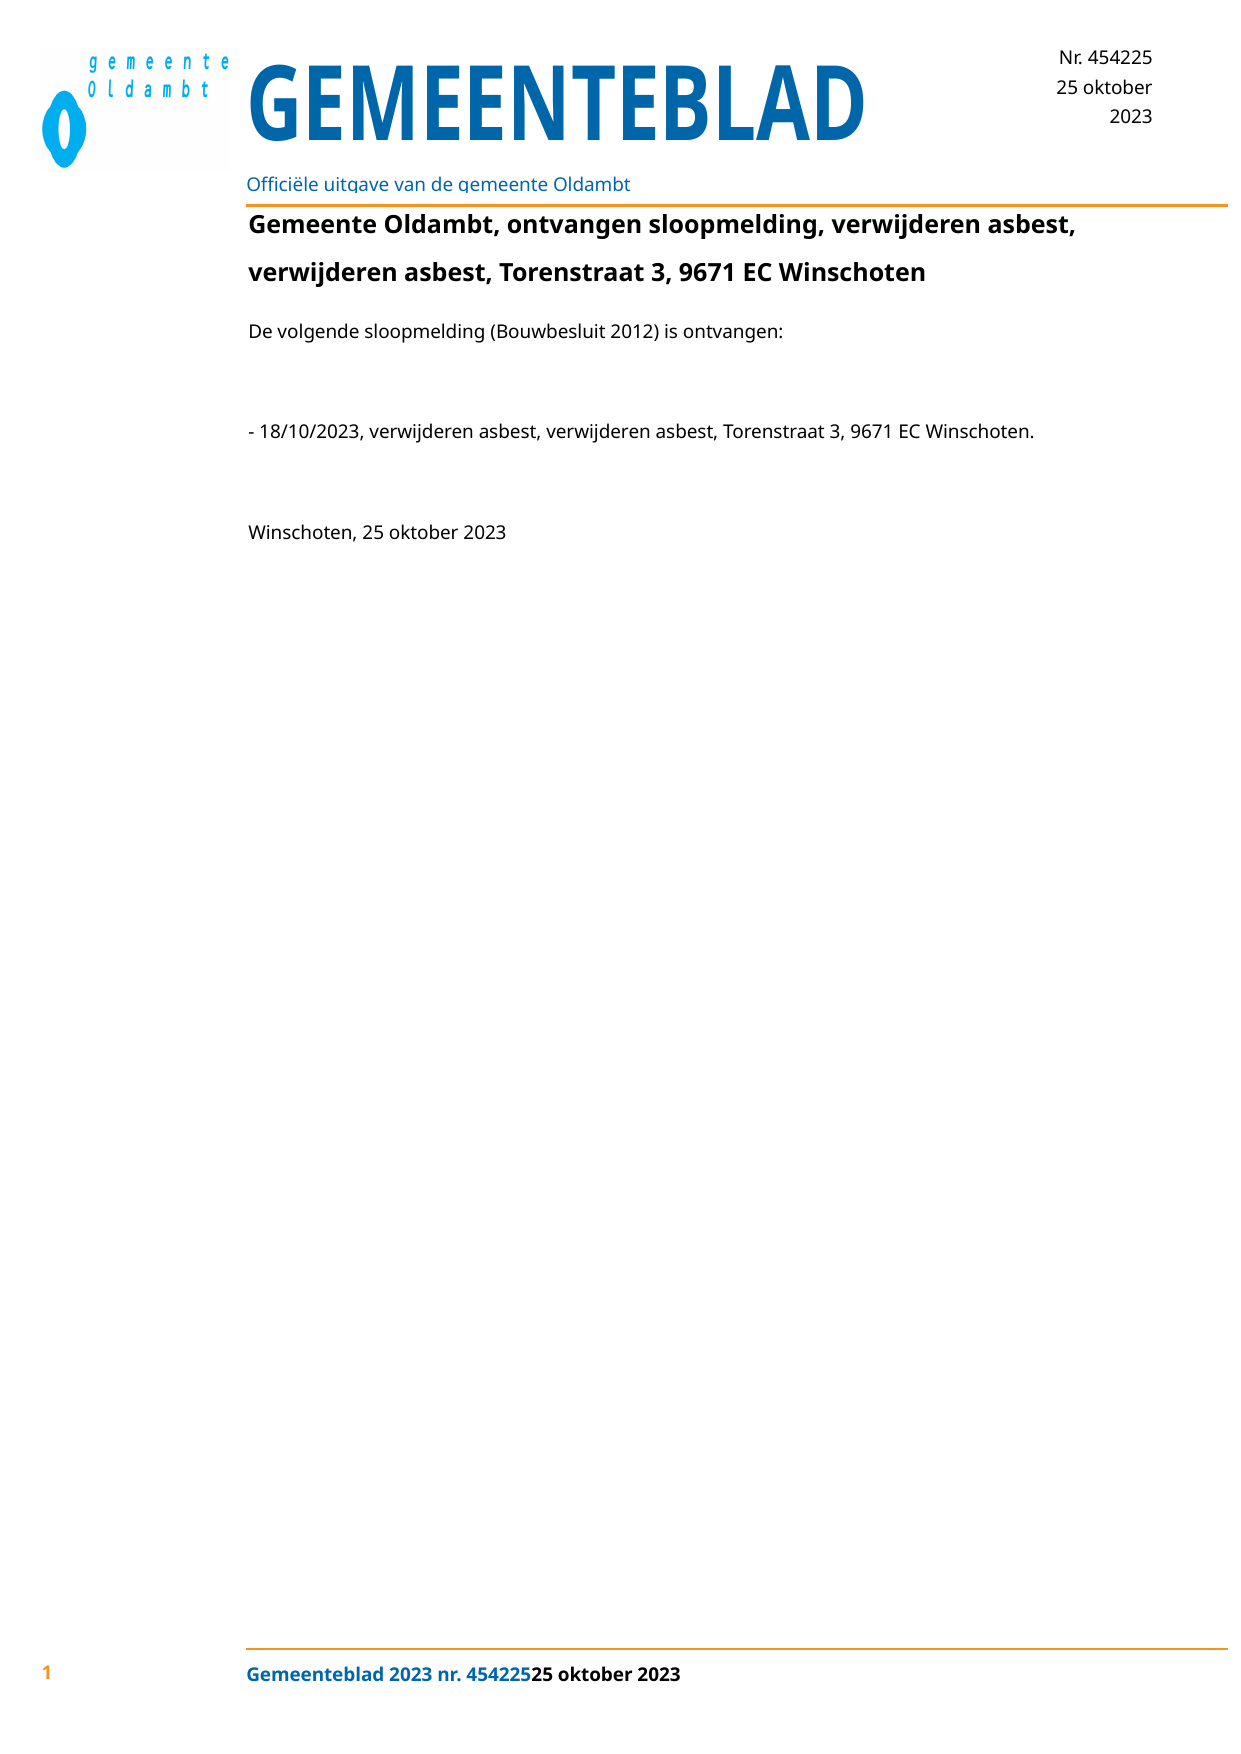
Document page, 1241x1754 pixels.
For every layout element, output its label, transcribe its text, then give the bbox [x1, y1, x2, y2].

text Gemeente Oldambt, ontvangen sloopmelding, verwijderen asbest, verwijderen asbest, Torenstraat 3, 9671 EC Winschoten [248, 207, 1152, 288]
picture [41, 47, 231, 172]
text Winschoten, 25 oktober 2023 [248, 519, 1152, 545]
text De volgende sloopmelding (Bouwbesluit 2012) is ontvangen: [248, 318, 1152, 344]
text - 18/10/2023, verwijderen asbest, verwijderen asbest, Torenstraat 3, 9671 EC Winschoten. [248, 419, 1152, 444]
